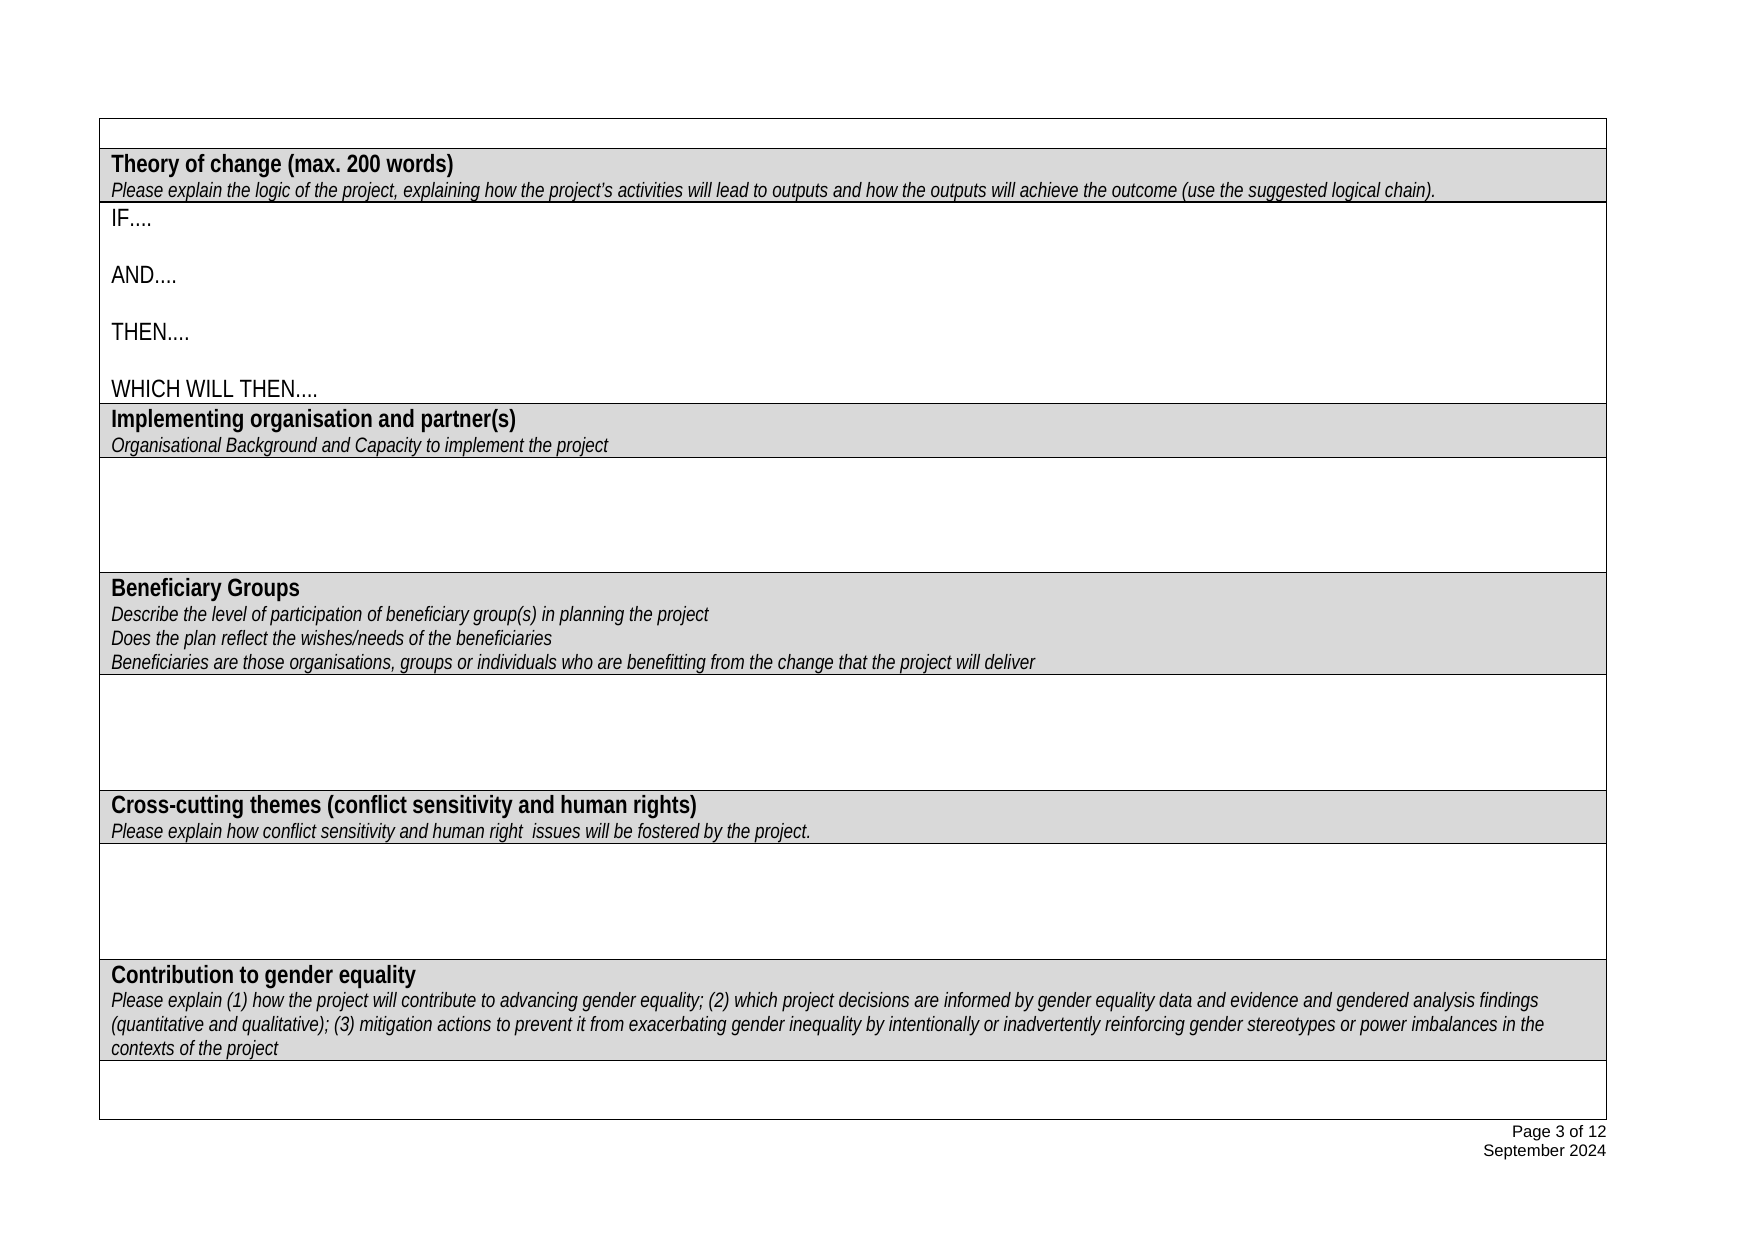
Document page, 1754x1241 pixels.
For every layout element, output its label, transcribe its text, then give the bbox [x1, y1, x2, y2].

table_cell Beneficiary Groups Describe the level of participation of beneficiary group(s) in planning the project Does the plan reflect the wishes/needs of the beneficiaries Beneficiaries are those organisations, groups or individuals who are benefitting from the change that the project will deliver [100, 573, 1606, 674]
table_cell [100, 844, 1606, 959]
table_cell [100, 1061, 1606, 1119]
table_cell [100, 458, 1606, 572]
table_cell IF.... AND.... THEN.... WHICH WILL THEN.... [100, 203, 1606, 403]
table_cell Contribution to gender equality Please explain (1) how the project will contribute to advancing gender equality; (2) which project decisions are informed by gender equality data and evidence and gendered analysis findings (quantitative and qualitative); (3) mitigation actions to prevent it from exacerbating gender inequality by intentionally or inadvertently reinforcing gender stereotypes or power imbalances in the contexts of the project [100, 960, 1606, 1060]
table_cell [100, 675, 1606, 789]
table_cell Cross-cutting themes (conflict sensitivity and human rights) Please explain how conflict sensitivity and human right issues will be fostered by the project. [100, 791, 1606, 843]
table_cell Theory of change (max. 200 words) Please explain the logic of the project, explaining how the project’s activities will lead to outputs and how the outputs will achieve the outcome (use the suggested logical chain). [100, 149, 1606, 201]
table_cell Implementing organisation and partner(s) Organisational Background and Capacity to implement the project [100, 404, 1606, 457]
table_cell [100, 119, 1606, 148]
